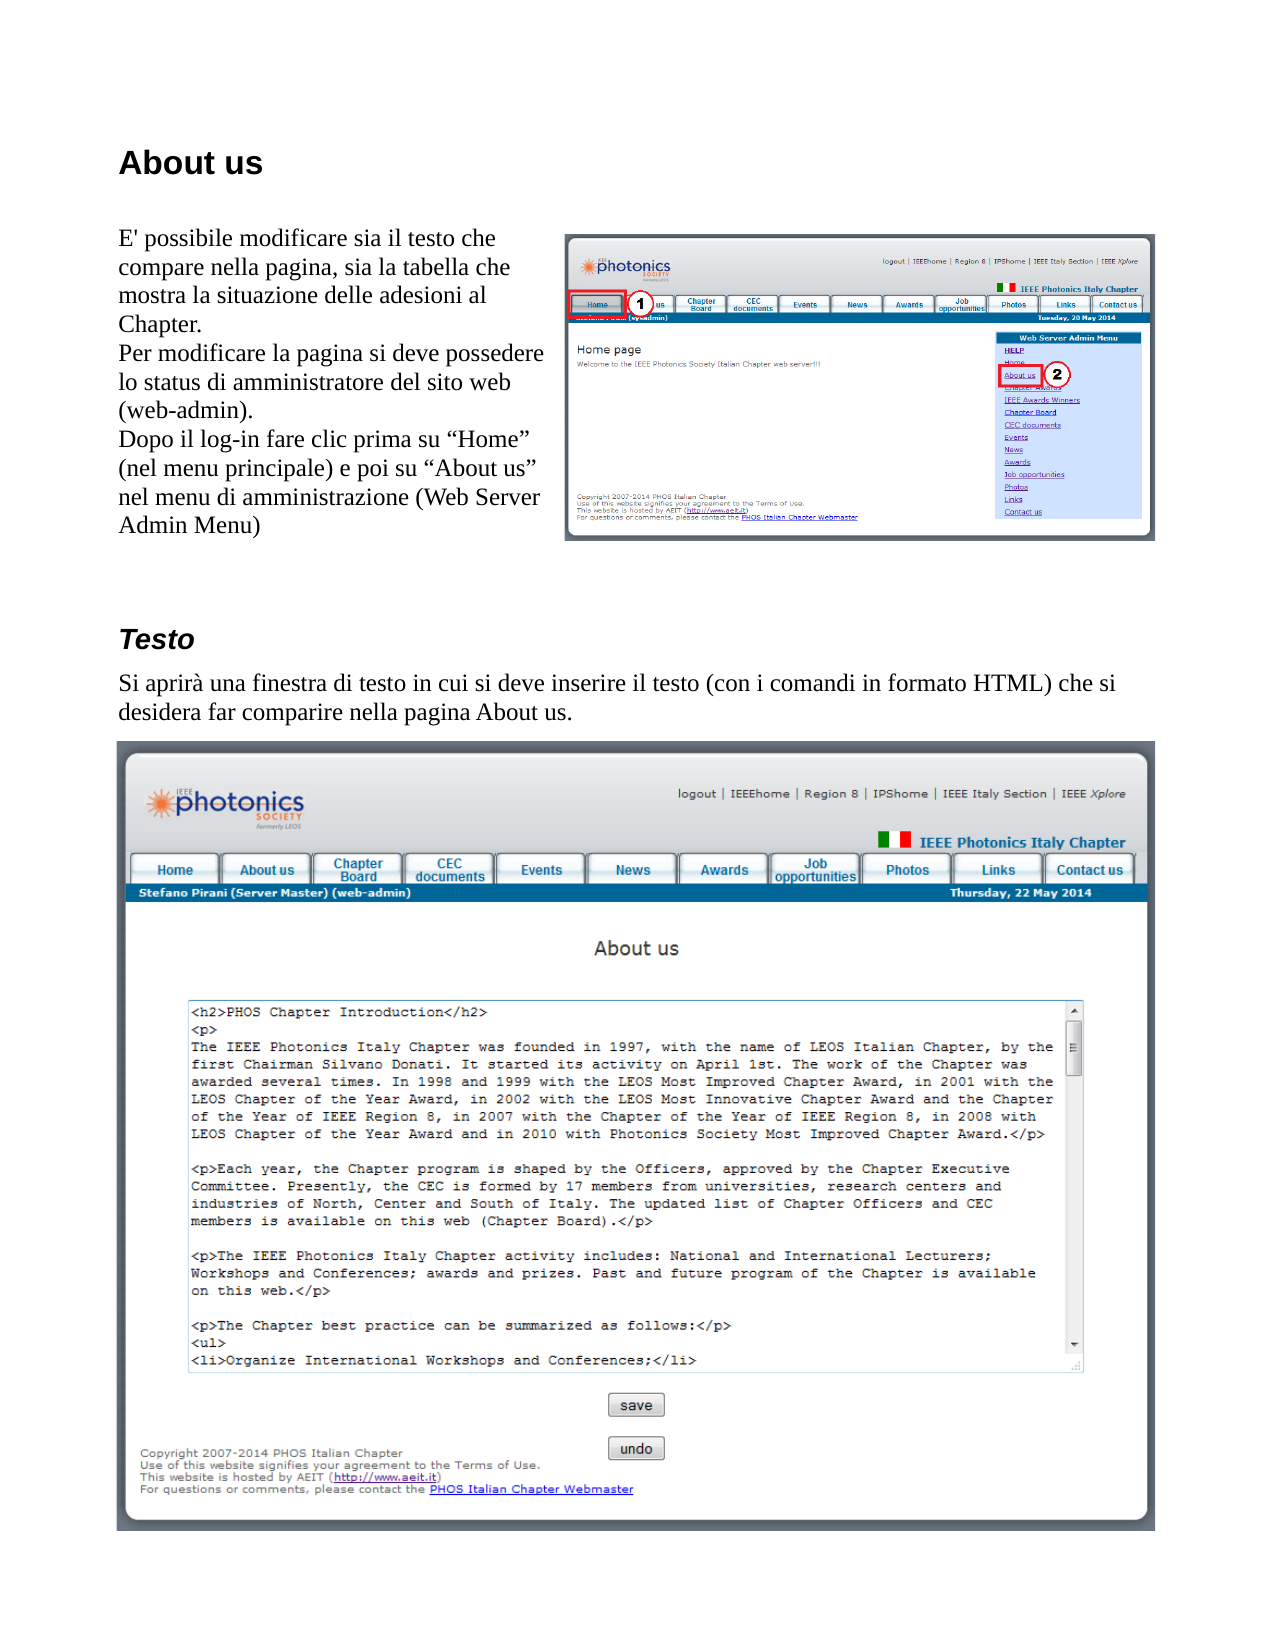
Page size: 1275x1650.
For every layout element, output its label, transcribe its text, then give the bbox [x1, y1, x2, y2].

text Dopo il log-in fare clic prima su “Home” (nel menu principale) e poi su “About us” nel menu di amministrazione (Web Server Admin Menu) [118, 424, 564, 539]
picture [116, 741, 1156, 1531]
text E' possibile modificare sia il testo che compare nella pagina, sia la tabella che mostra la situazione delle adesioni al Chapter. [118, 223, 1157, 338]
subtitle Testo [118, 622, 1157, 655]
text Si aprirà una finestra di testo in cui si deve inserire il testo (con i comandi in formato HTML) che si desidera far comparire nella pagina About us. [118, 668, 1157, 725]
subtitle About us [118, 143, 1157, 182]
text Per modificare la pagina si deve possedere lo status di amministratore del sito web (web-admin). [118, 338, 564, 424]
